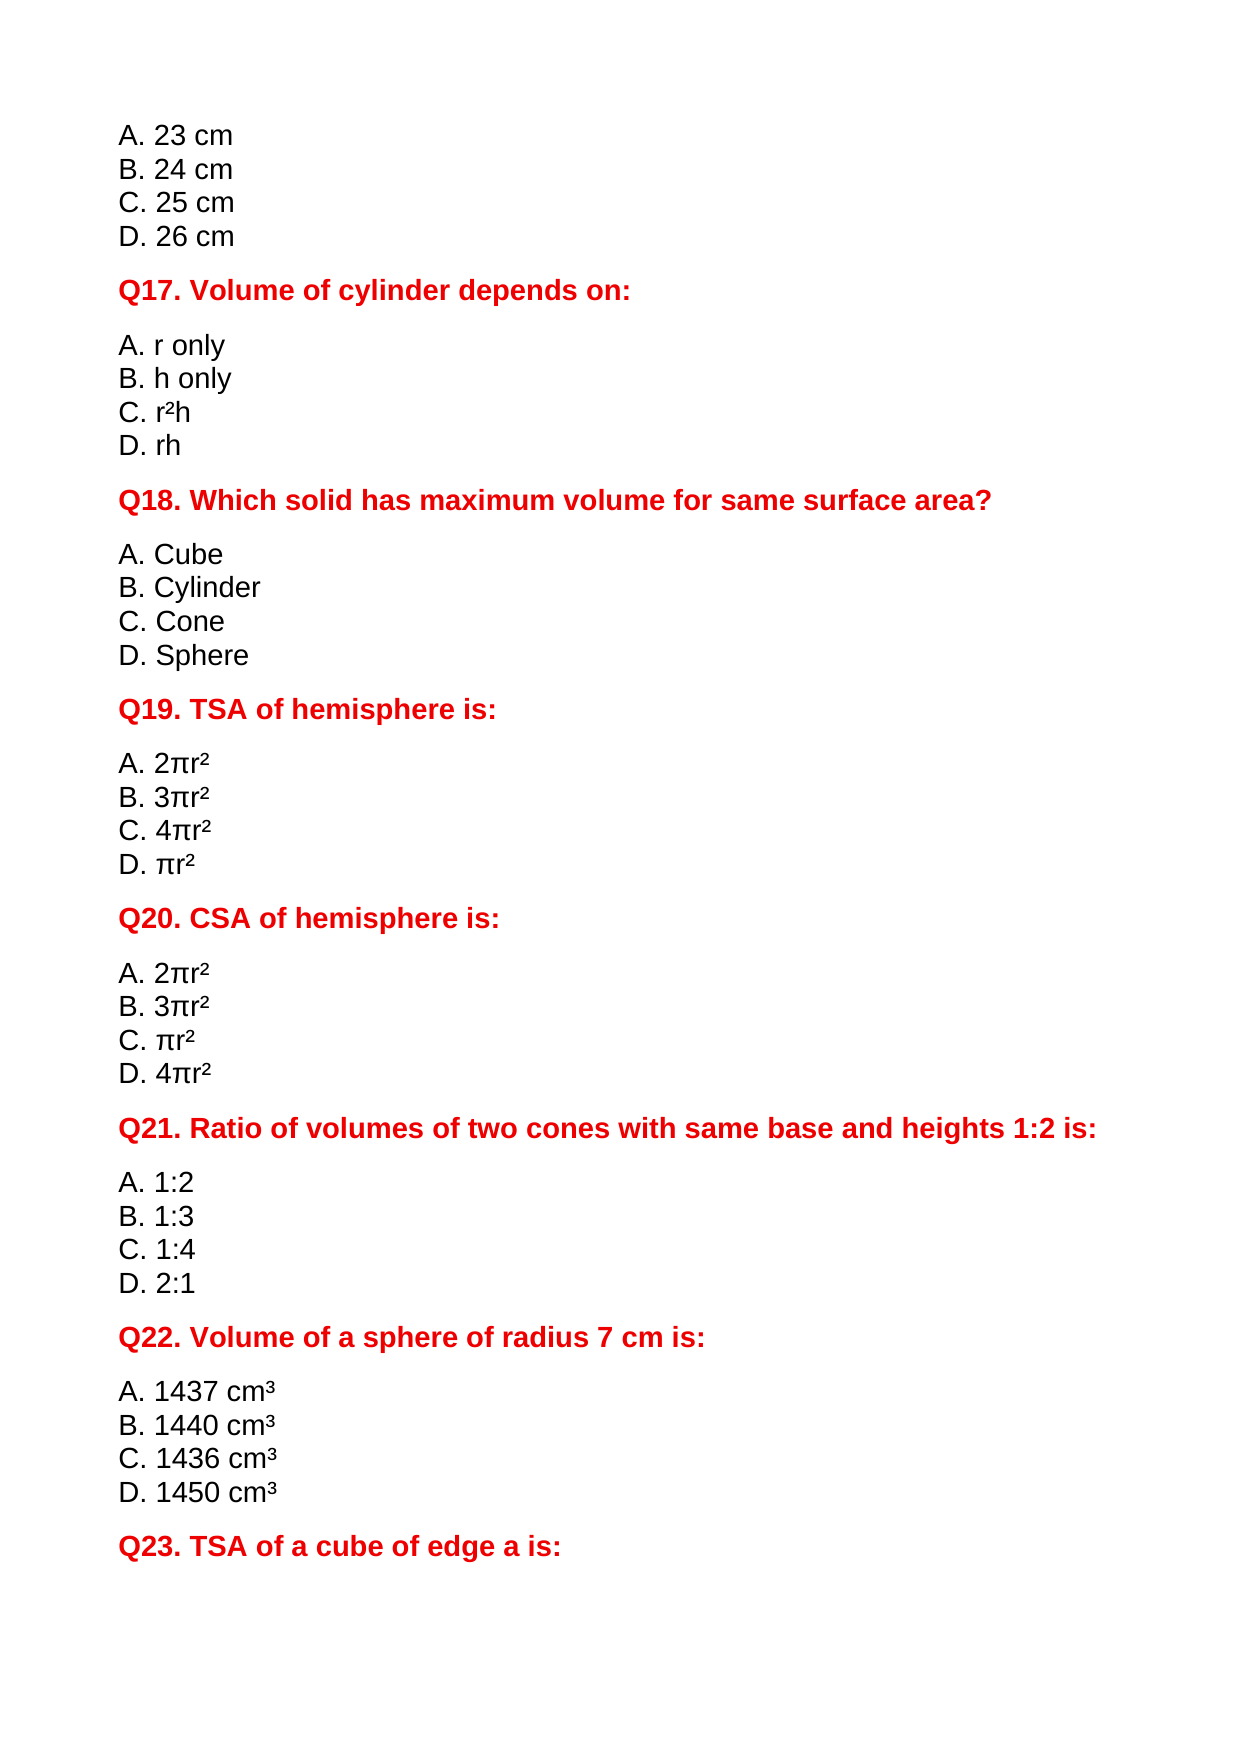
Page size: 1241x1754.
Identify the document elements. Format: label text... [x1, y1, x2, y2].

text A. 2πr² B. 3πr² C. πr² D. 4πr² [118, 956, 1122, 1090]
text A. r only B. h only C. r²h D. rh [118, 327, 1122, 462]
subtitle Q22. Volume of a sphere of radius 7 cm is: [118, 1320, 1122, 1353]
text A. 1:2 B. 1:3 C. 1:4 D. 2:1 [118, 1165, 1122, 1299]
text A. 2πr² B. 3πr² C. 4πr² D. πr² [118, 746, 1122, 880]
text A. 1437 cm³ B. 1440 cm³ C. 1436 cm³ D. 1450 cm³ [118, 1374, 1122, 1508]
text A. Cube B. Cylinder C. Cone D. Sphere [118, 537, 1122, 671]
subtitle Q18. Which solid has maximum volume for same surface area? [118, 482, 1122, 516]
subtitle Q23. TSA of a cube of edge a is: [118, 1529, 1122, 1563]
text A. 23 cm B. 24 cm C. 25 cm D. 26 cm [118, 118, 1122, 252]
subtitle Q21. Ratio of volumes of two cones with same base and heights 1:2 is: [118, 1111, 1122, 1144]
subtitle Q19. TSA of hemisphere is: [118, 692, 1122, 725]
subtitle Q17. Volume of cylinder depends on: [118, 273, 1122, 307]
subtitle Q20. CSA of hemisphere is: [118, 901, 1122, 935]
